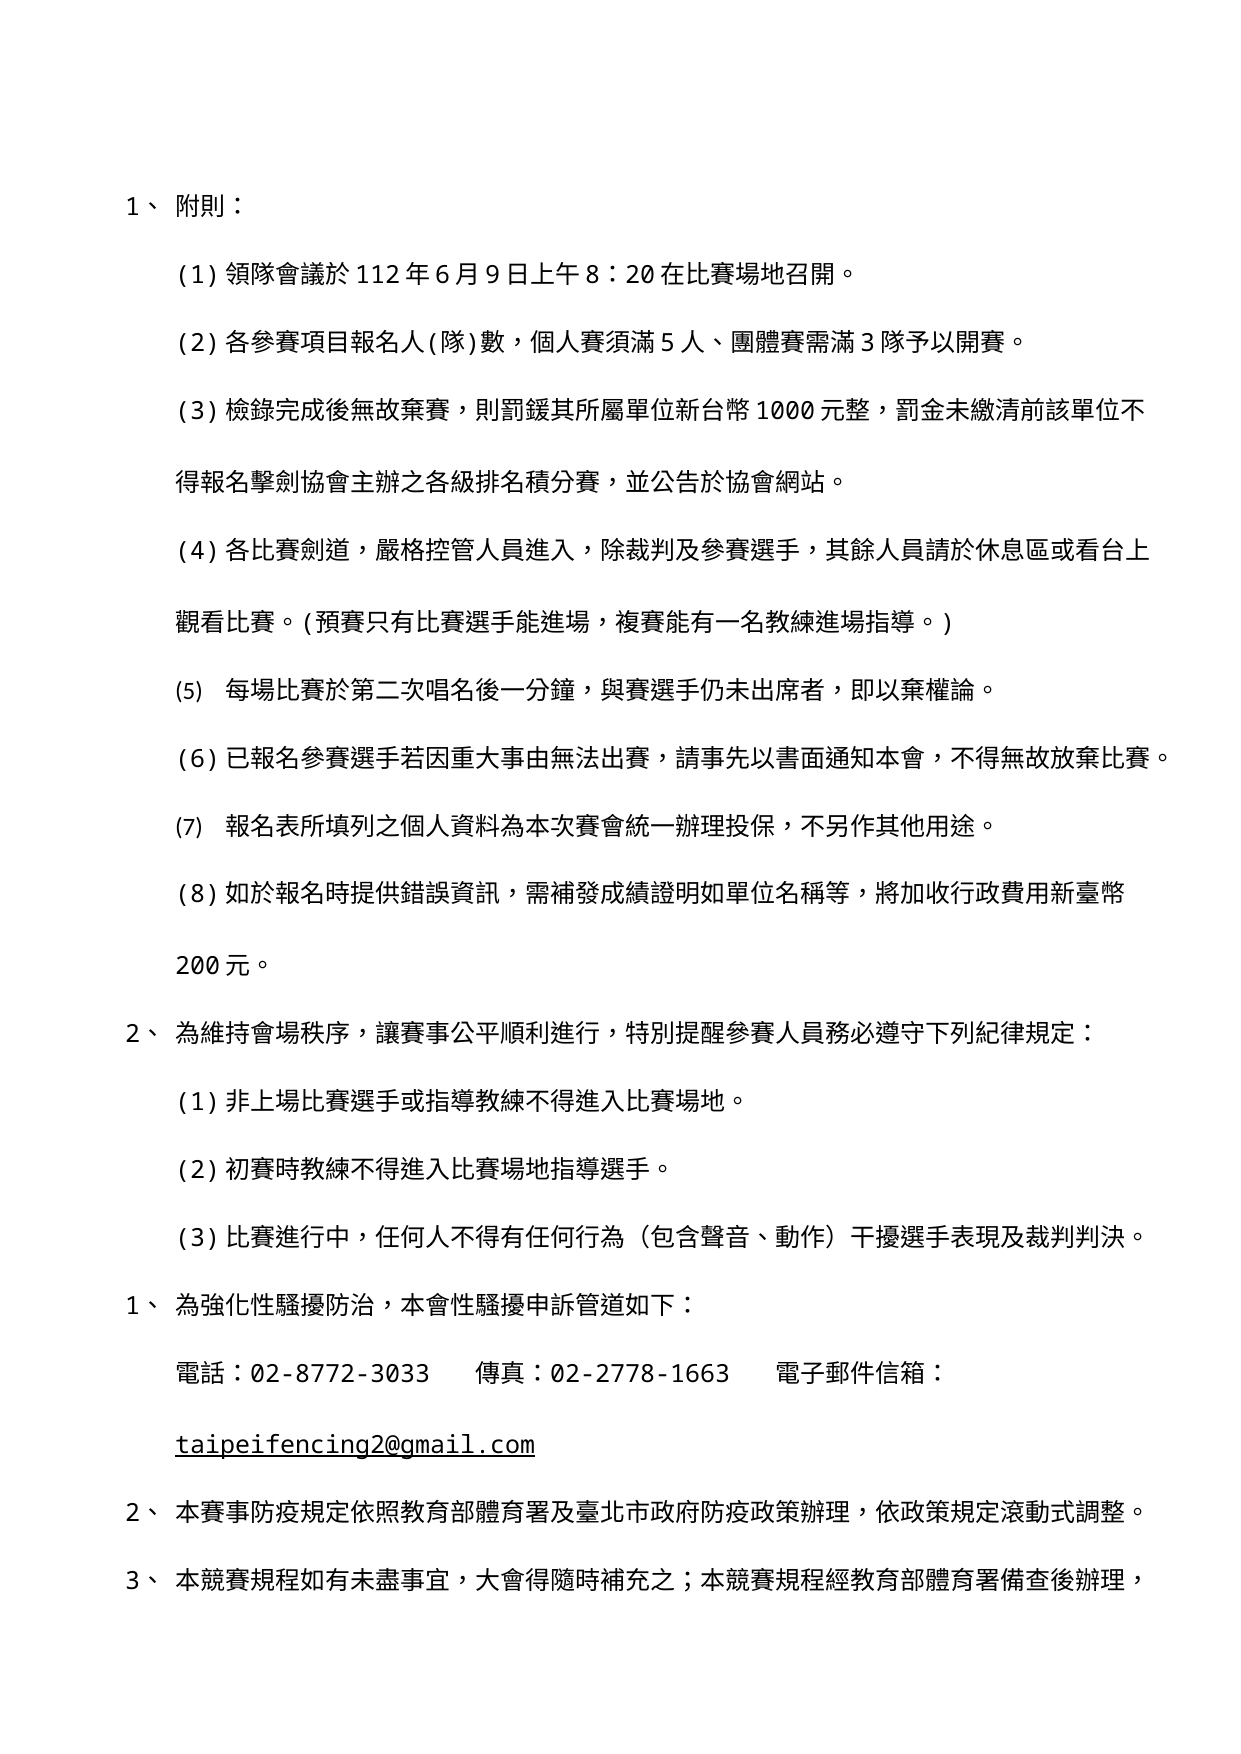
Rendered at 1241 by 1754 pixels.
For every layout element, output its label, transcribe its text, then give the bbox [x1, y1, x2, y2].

list 為維持會場秩序，讓賽事公平順利進行，特別提醒參賽人員務必遵守下列紀律規定： [125, 990, 1181, 1053]
list 如於報名時提供錯誤資訊，需補發成績證明如單位名稱等，將加收行政費用新臺幣200元。 [175, 850, 1165, 985]
list 非上場比賽選手或指導教練不得進入比賽場地。 [175, 1058, 1181, 1121]
list 初賽時教練不得進入比賽場地指導選手。 [175, 1126, 1181, 1188]
list 各參賽項目報名人(隊)數，個人賽須滿5人、團體賽需滿3隊予以開賽。 [175, 299, 1165, 362]
list 本競賽規程如有未盡事宜，大會得隨時補充之；本競賽規程經教育部體育署備查後辦理， [125, 1537, 1165, 1600]
list 檢錄完成後無故棄賽，則罰鍰其所屬單位新台幣1000元整，罰金未繳清前該單位不得報名擊劍協會主辦之各級排名積分賽，並公告於協會網站。 [175, 367, 1165, 501]
list 附則： [125, 163, 1165, 226]
list 每場比賽於第二次唱名後一分鐘，與賽選手仍未出席者，即以棄權論。 [175, 647, 1165, 709]
list 為強化性騷擾防治，本會性騷擾申訴管道如下： [125, 1262, 1181, 1324]
list 各比賽劍道，嚴格控管人員進入，除裁判及參賽選手，其餘人員請於休息區或看台上觀看比賽。(預賽只有比賽選手能進場，複賽能有一名教練進場指導。) [175, 507, 1165, 641]
list 報名表所填列之個人資料為本次賽會統一辦理投保，不另作其他用途。 [175, 782, 1165, 845]
text 電話：02-8772-3033 傳真：02-2778-1663 電子郵件信箱：taipeifencing2@gmail.com [175, 1330, 1181, 1464]
list 本賽事防疫規定依照教育部體育署及臺北市政府防疫政策辦理，依政策規定滾動式調整。 [125, 1469, 1165, 1532]
list 比賽進行中，任何人不得有任何行為（包含聲音、動作）干擾選手表現及裁判判決。 [175, 1194, 1181, 1256]
list 已報名參賽選手若因重大事由無法出賽，請事先以書面通知本會，不得無故放棄比賽。 [175, 714, 1165, 777]
list 領隊會議於112年6月9日上午8：20在比賽場地召開。 [175, 231, 1165, 294]
